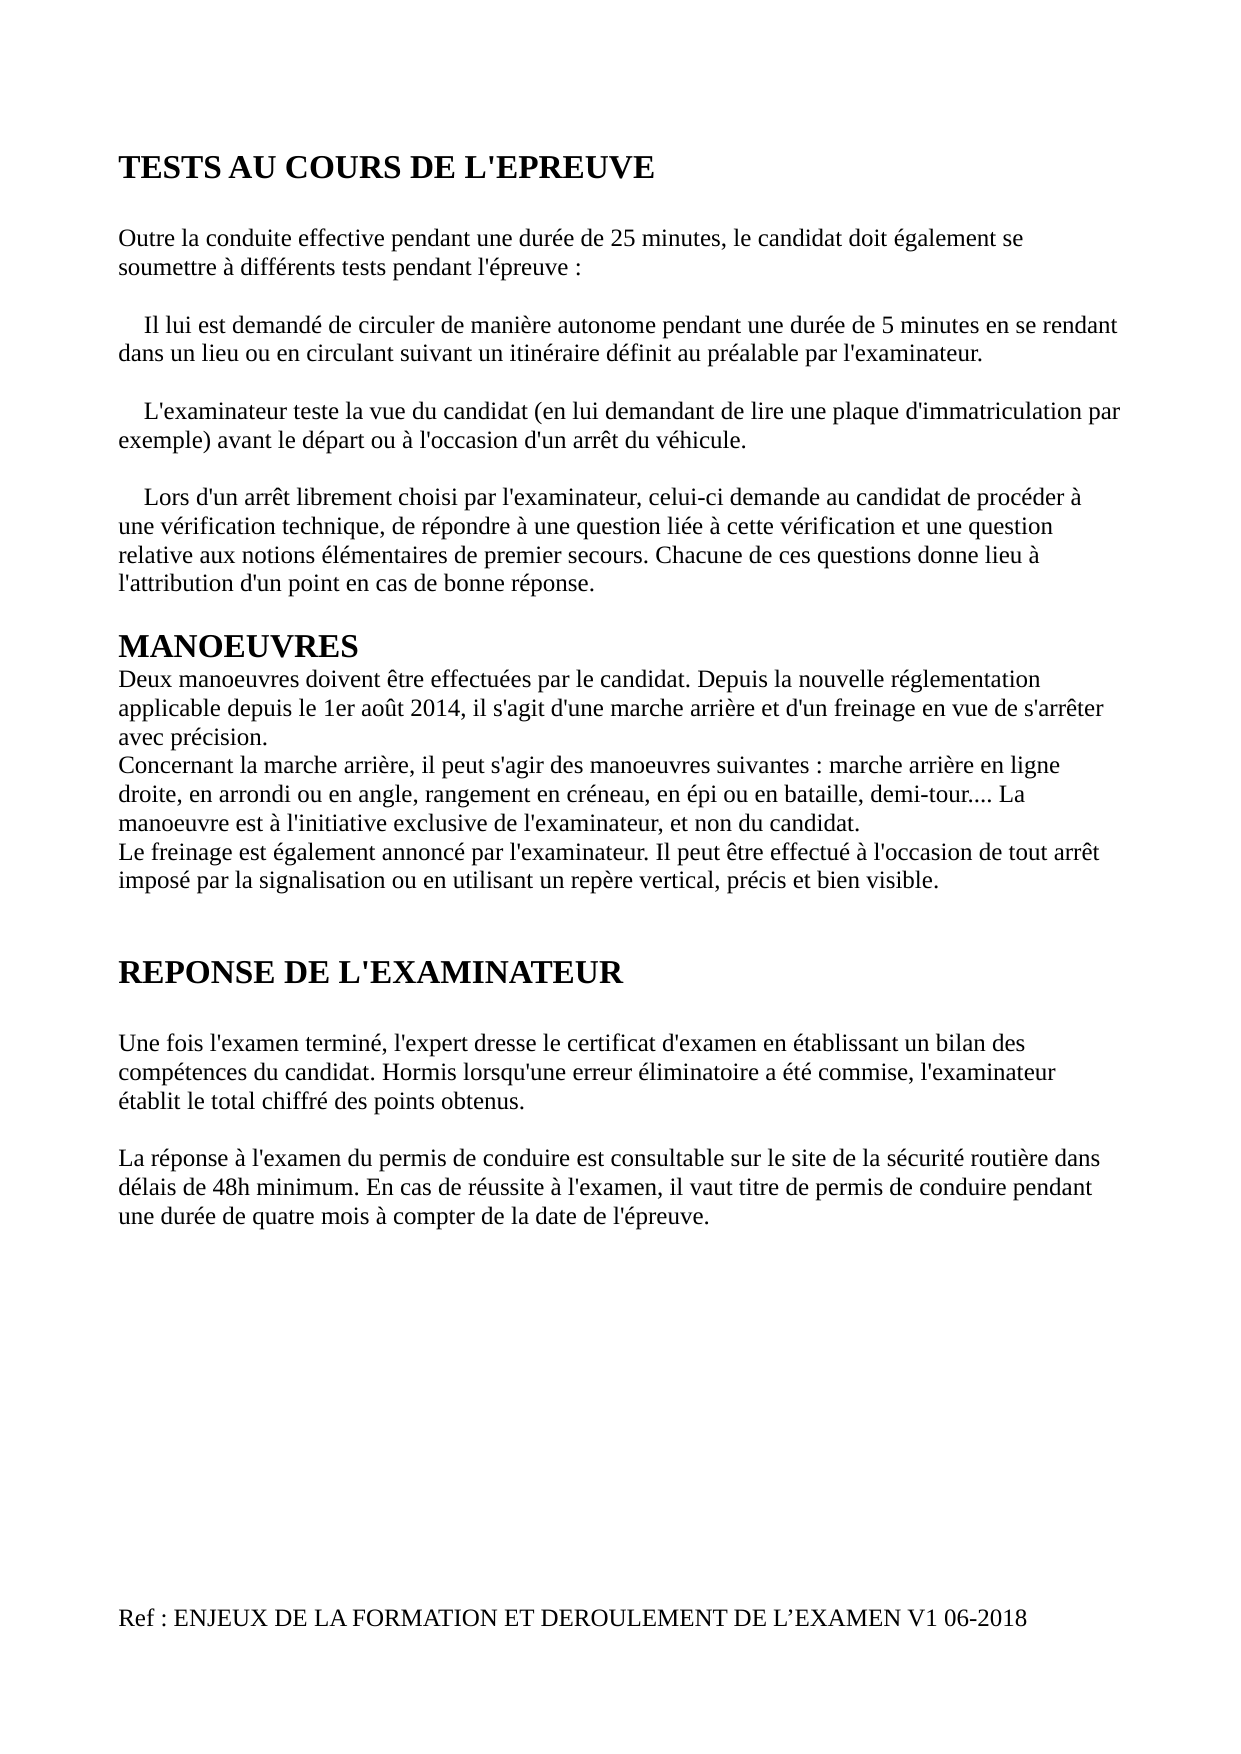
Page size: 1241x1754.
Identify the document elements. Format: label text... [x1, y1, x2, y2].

text  Lors d'un arrêt librement choisi par l'examinateur, celui-ci demande au candidat de procéder à une vérification technique, de répondre à une question liée à cette vérification et une question relative aux notions élémentaires de premier secours. Chacune de ces questions donne lieu à l'attribution d'un point en cas de bonne réponse. [118, 482, 1122, 597]
text Concernant la marche arrière, il peut s'agir des manoeuvres suivantes : marche arrière en ligne droite, en arrondi ou en angle, rangement en créneau, en épi ou en bataille, demi-tour.... La manoeuvre est à l'initiative exclusive de l'examinateur, et non du candidat. [118, 751, 1122, 837]
text Une fois l'examen terminé, l'expert dresse le certificat d'examen en établissant un bilan des compétences du candidat. Hormis lorsqu'une erreur éliminatoire a été commise, l'examinateur établit le total chiffré des points obtenus. [118, 1028, 1122, 1115]
text  L'examinateur teste la vue du candidat (en lui demandant de lire une plaque d'immatriculation par exemple) avant le départ ou à l'occasion d'un arrêt du véhicule. [118, 396, 1122, 453]
text Outre la conduite effective pendant une durée de 25 minutes, le candidat doit également se soumettre à différents tests pendant l'épreuve : [118, 223, 1122, 281]
text La réponse à l'examen du permis de conduire est consultable sur le site de la sécurité routière dans délais de 48h minimum. En cas de réussite à l'examen, il vaut titre de permis de conduire pendant une durée de quatre mois à compter de la date de l'épreuve. [118, 1143, 1122, 1230]
text REPONSE DE L'EXAMINATEUR [118, 952, 1122, 990]
text Ref : ENJEUX DE LA FORMATION ET DEROULEMENT DE L’EXAMEN V1 06-2018 [118, 1603, 1122, 1632]
text  Il lui est demandé de circuler de manière autonome pendant une durée de 5 minutes en se rendant dans un lieu ou en circulant suivant un itinéraire définit au préalable par l'examinateur. [118, 310, 1122, 367]
text Deux manoeuvres doivent être effectuées par le candidat. Depuis la nouvelle réglementation applicable depuis le 1er août 2014, il s'agit d'une marche arrière et d'un freinage en vue de s'arrêter avec précision. [118, 664, 1122, 751]
text TESTS AU COURS DE L'EPREUVE [118, 147, 1122, 185]
text MANOEUVRES [118, 626, 1122, 664]
text Le freinage est également annoncé par l'examinateur. Il peut être effectué à l'occasion de tout arrêt imposé par la signalisation ou en utilisant un repère vertical, précis et bien visible. [118, 837, 1122, 894]
